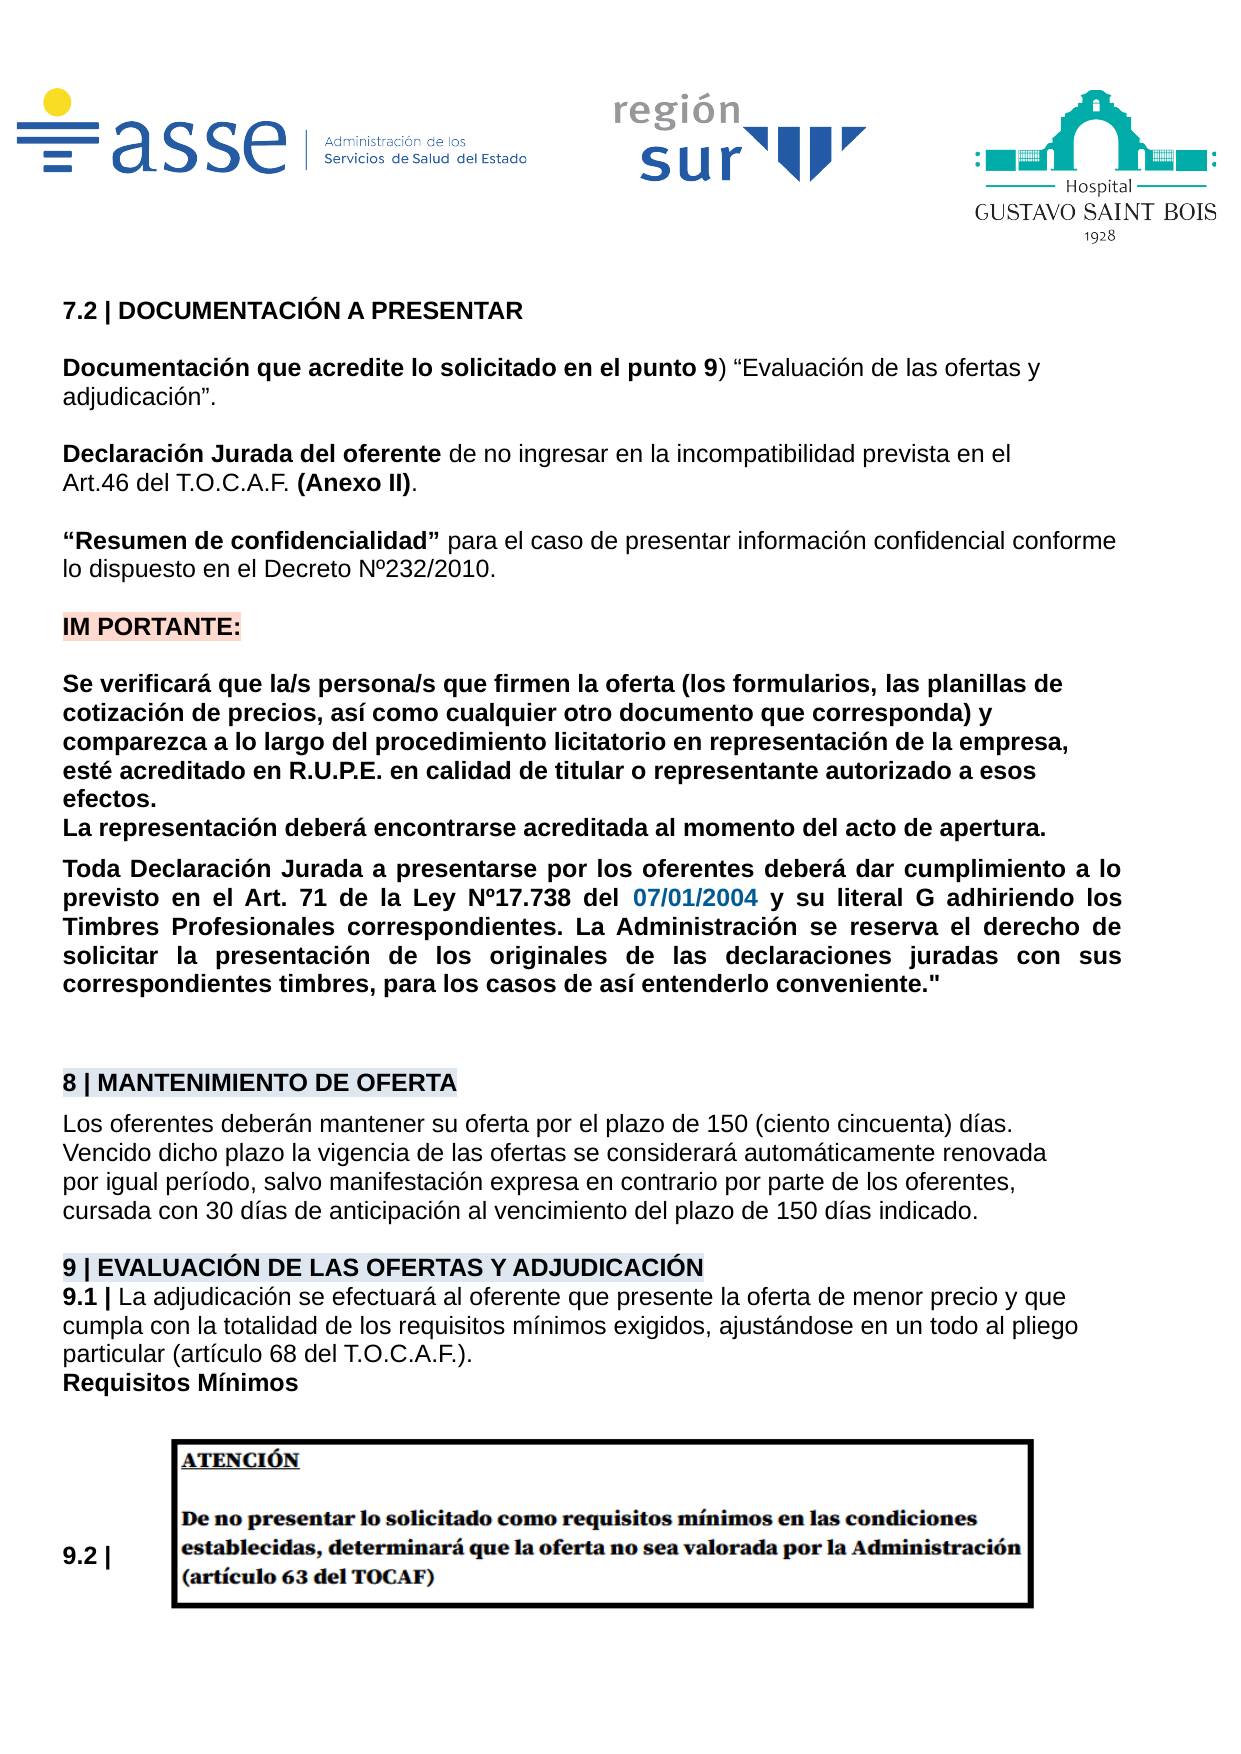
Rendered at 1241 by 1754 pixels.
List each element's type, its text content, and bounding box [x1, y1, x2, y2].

text cumpla con la totalidad de los requisitos mínimos exigidos, ajustándose en un todo al pliego particular (artículo 68 del T.O.C.A.F.). [62, 1311, 1123, 1368]
picture [975, 90, 1217, 244]
text Declaración Jurada del oferente de no ingresar en la incompatibilidad prevista en el [62, 439, 1123, 468]
text “Resumen de confidencialidad” para el caso de presentar información confidencial conforme lo dispuesto en el Decreto Nº232/2010. [62, 526, 1123, 583]
text Toda Declaración Jurada a presentarse por los oferentes deberá dar cumplimiento a lo previsto en el Art. 71 de la Ley Nº17.738 del 07/01/2004 y su literal G adhiriendo los Timbres Profesionales correspondientes. La Administración se reserva el derecho de solicitar la presentación de los originales de las declaraciones juradas con sus correspondientes timbres, para los casos de así entenderlo conveniente." [62, 854, 1123, 998]
text por igual período, salvo manifestación expresa en contrario por parte de los oferentes, [62, 1167, 1123, 1196]
text 9.1 | La adjudicación se efectuará al oferente que presente la oferta de menor precio y que [62, 1282, 1123, 1311]
text La representación deberá encontrarse acreditada al momento del acto de apertura. [62, 813, 1123, 842]
text 9.2 | [62, 1541, 158, 1569]
picture [16, 88, 527, 174]
picture [158, 1429, 1045, 1623]
text Requisitos Mínimos [62, 1368, 1123, 1397]
text Los oferentes deberán mantener su oferta por el plazo de 150 (ciento cincuenta) días. [62, 1109, 1123, 1138]
text Vencido dicho plazo la vigencia de las ofertas se considerará automáticamente renovada [62, 1138, 1123, 1167]
picture [614, 92, 867, 182]
text Se verificará que la/s persona/s que firmen la oferta (los formularios, las planillas de cotización de precios, así como cualquier otro documento que corresponda) y comparezca a lo largo del procedimiento licitatorio en representación de la empresa, esté acreditado en R.U.P.E. en calidad de titular o representante autorizado a esos efectos. [62, 669, 1123, 813]
text IM PORTANTE: [62, 612, 1123, 641]
text Art.46 del T.O.C.A.F. (Anexo II). [62, 468, 1123, 497]
text Documentación que acredite lo solicitado en el punto 9) “Evaluación de las ofertas y adjudicación”. [62, 353, 1123, 411]
text cursada con 30 días de anticipación al vencimiento del plazo de 150 días indicado. [62, 1196, 1123, 1224]
text 9 | EVALUACIÓN DE LAS OFERTAS Y ADJUDICACIÓN [62, 1253, 1123, 1282]
text 8 | MANTENIMIENTO DE OFERTA [62, 1068, 1123, 1097]
text 7.2 | DOCUMENTACIÓN A PRESENTAR [62, 296, 1123, 324]
